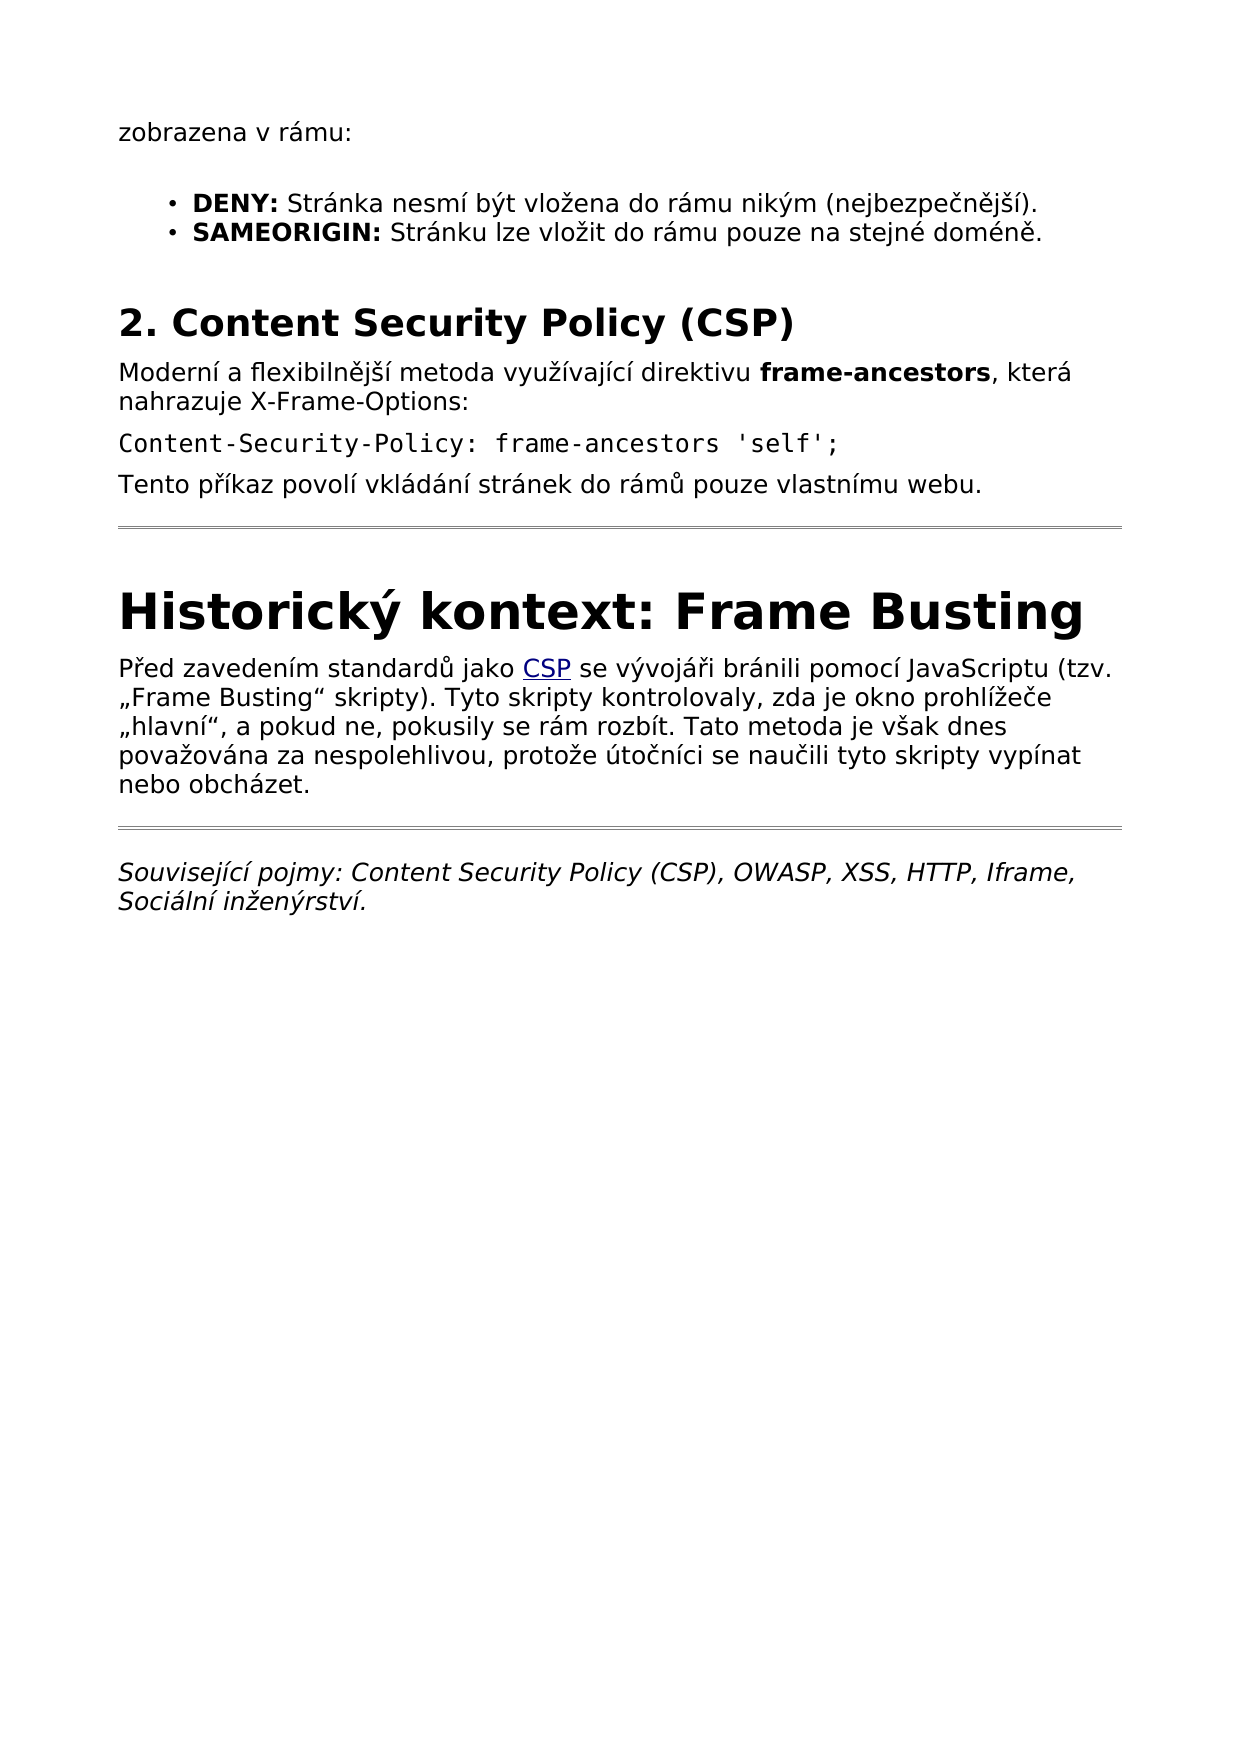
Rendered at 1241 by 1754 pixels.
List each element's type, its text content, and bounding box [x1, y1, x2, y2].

subtitle Historický kontext: Frame Busting [118, 583, 1122, 641]
text Před zavedením standardů jako CSP se vývojáři bránili pomocí JavaScriptu (tzv. „Frame Busting“ skripty). Tyto skripty kontrolovaly, zda je okno prohlížeče „hlavní“, a pokud ne, pokusily se rám rozbít. Tato metoda je však dnes považována za nespolehlivou, protože útočníci se naučili tyto skripty vypínat nebo obcházet. [118, 654, 1122, 799]
text Tento příkaz povolí vkládání stránek do rámů pouze vlastnímu webu. [118, 470, 1122, 499]
list SAMEORIGIN: Stránku lze vložit do rámu pouze na stejné doméně. [177, 218, 1122, 248]
list DENY: Stránka nesmí být vložena do rámu nikým (nejbezpečnější). [177, 189, 1122, 218]
text Související pojmy: Content Security Policy (CSP), OWASP, XSS, HTTP, Iframe, Sociální inženýrství. [118, 858, 1122, 917]
text zobrazena v rámu: [118, 118, 1122, 147]
text Moderní a flexibilnější metoda využívající direktivu frame-ancestors, která nahrazuje X-Frame-Options: [118, 358, 1122, 417]
subtitle 2. Content Security Policy (CSP) [118, 302, 1122, 346]
text Content-Security-Policy: frame-ancestors 'self'; [118, 429, 1122, 458]
